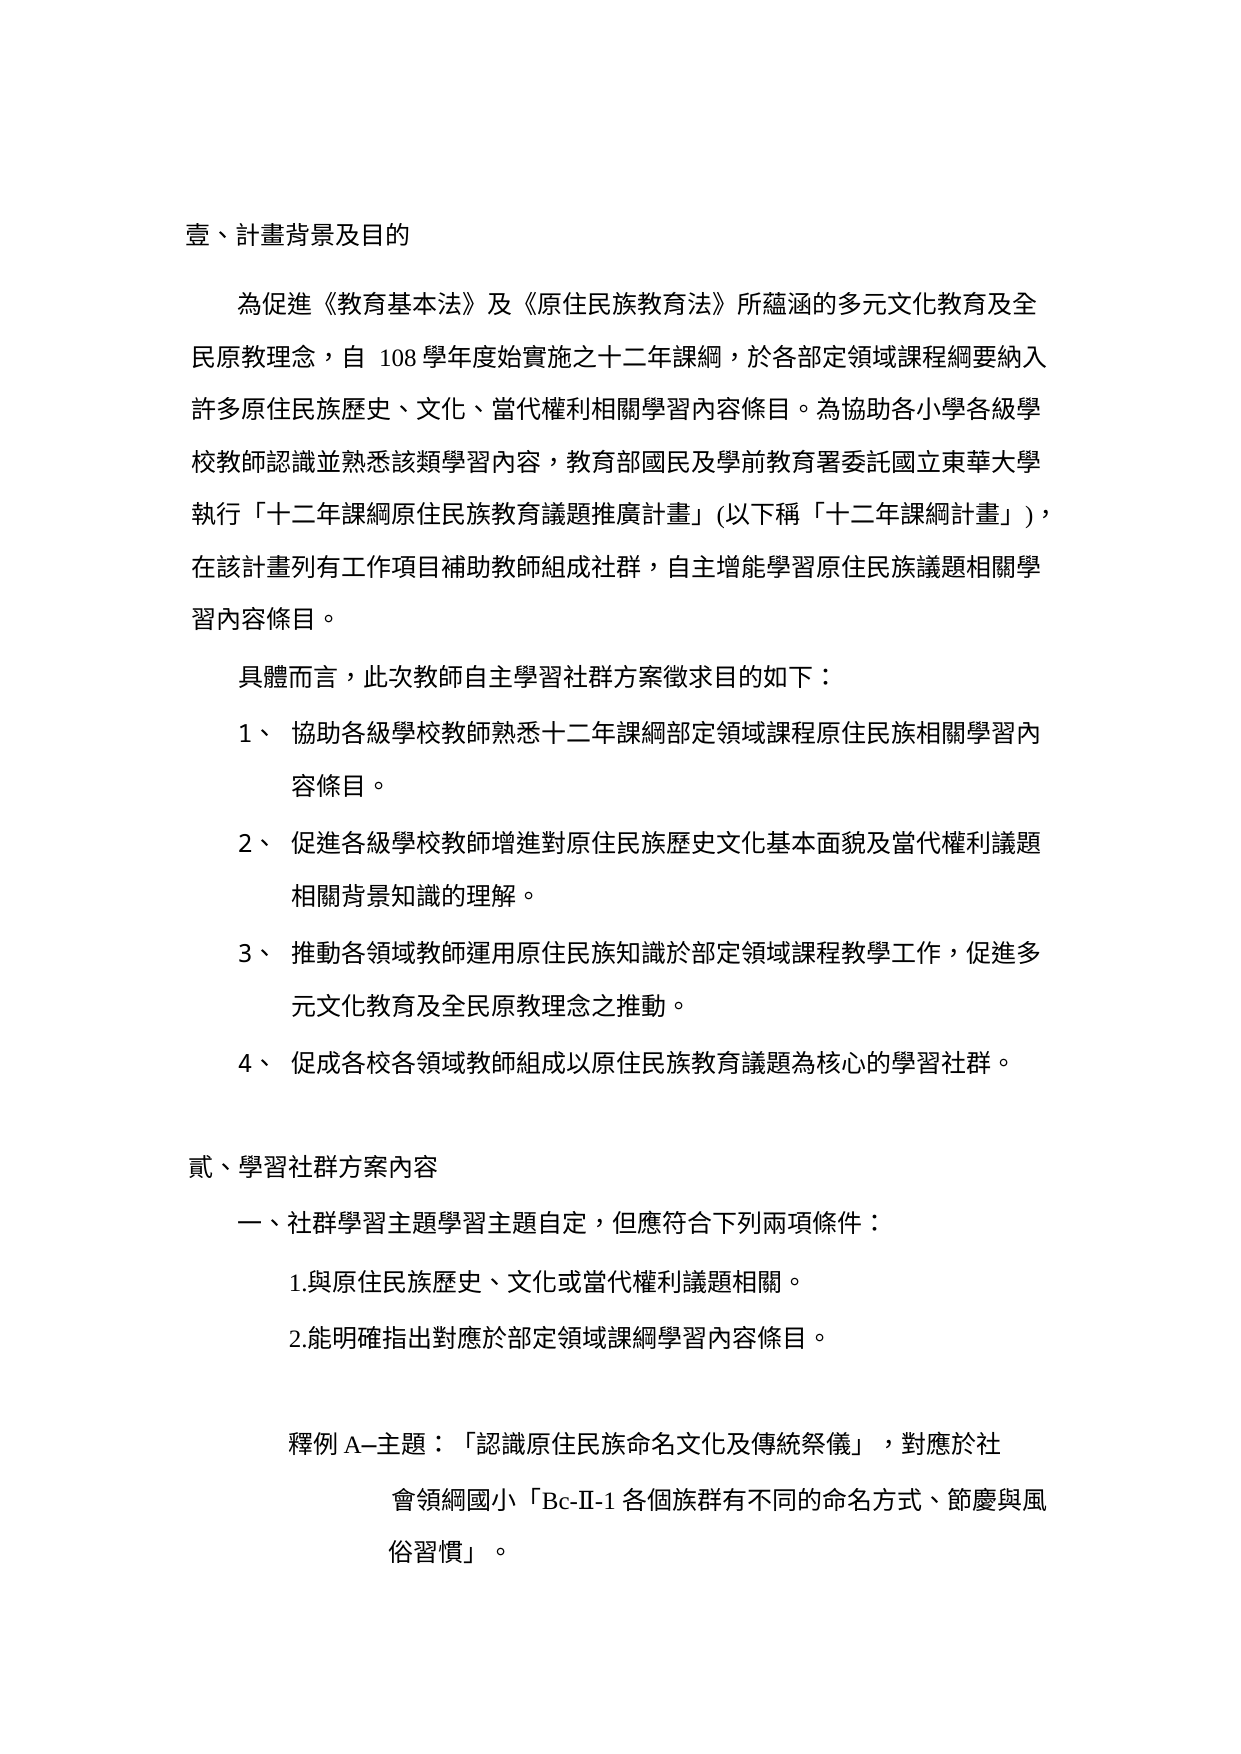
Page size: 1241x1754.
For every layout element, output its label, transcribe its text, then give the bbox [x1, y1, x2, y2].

list 協助各級學校教師熟悉十二年課綱部定領域課程原住民族相關學習內容條目。 [237, 714, 1053, 802]
text 釋例A—主題：「認識原住民族命名文化及傳統祭儀」，對應於社 [288, 1424, 1053, 1460]
text 具體而言，此次教師自主學習社群方案徵求目的如下： [238, 657, 1053, 694]
list 促成各校各領域教師組成以原住民族教育議題為核心的學習社群。 [237, 1044, 1053, 1080]
text 壹、計畫背景及目的 [185, 216, 1053, 252]
list 推動各領域教師運用原住民族知識於部定領域課程教學工作，促進多元文化教育及全民原教理念之推動。 [237, 933, 1053, 1023]
text 一、社群學習主題學習主題自定，但應符合下列兩項條件： [237, 1204, 888, 1240]
text 1.與原住民族歷史、文化或當代權利議題相關。 [288, 1262, 1053, 1298]
text 2.能明確指出對應於部定領域課綱學習內容條目。 [288, 1318, 1053, 1354]
text 貳、學習社群方案內容 [188, 1148, 1053, 1184]
text 俗習慣」。 [389, 1532, 1053, 1568]
text 會領綱國小「Bc-Ⅱ-1 各個族群有不同的命名方式、節慶與風 [187, 1480, 1047, 1517]
list 促進各級學校教師增進對原住民族歷史文化基本面貌及當代權利議題相關背景知識的理解。 [237, 823, 1053, 912]
text 為促進《教育基本法》及《原住民族教育法》所蘊涵的多元文化教育及全民原教理念，自 108 學年度始實施之十二年課綱，於各部定領域課程綱要納入許多原住民族歷史、文化、當代權利相關學習內容條目。為協助各小學各級學校教師認識並熟悉該類學習內容，教育部國民及學前教育署委託國立東華大學執行「十二年課綱原住民族教育議題推廣計畫」(以下稱「十二年課綱計畫」)，在該計畫列有工作項目補助教師組成社群，自主增能學習原住民族議題相關學習內容條目。 [191, 285, 1053, 636]
